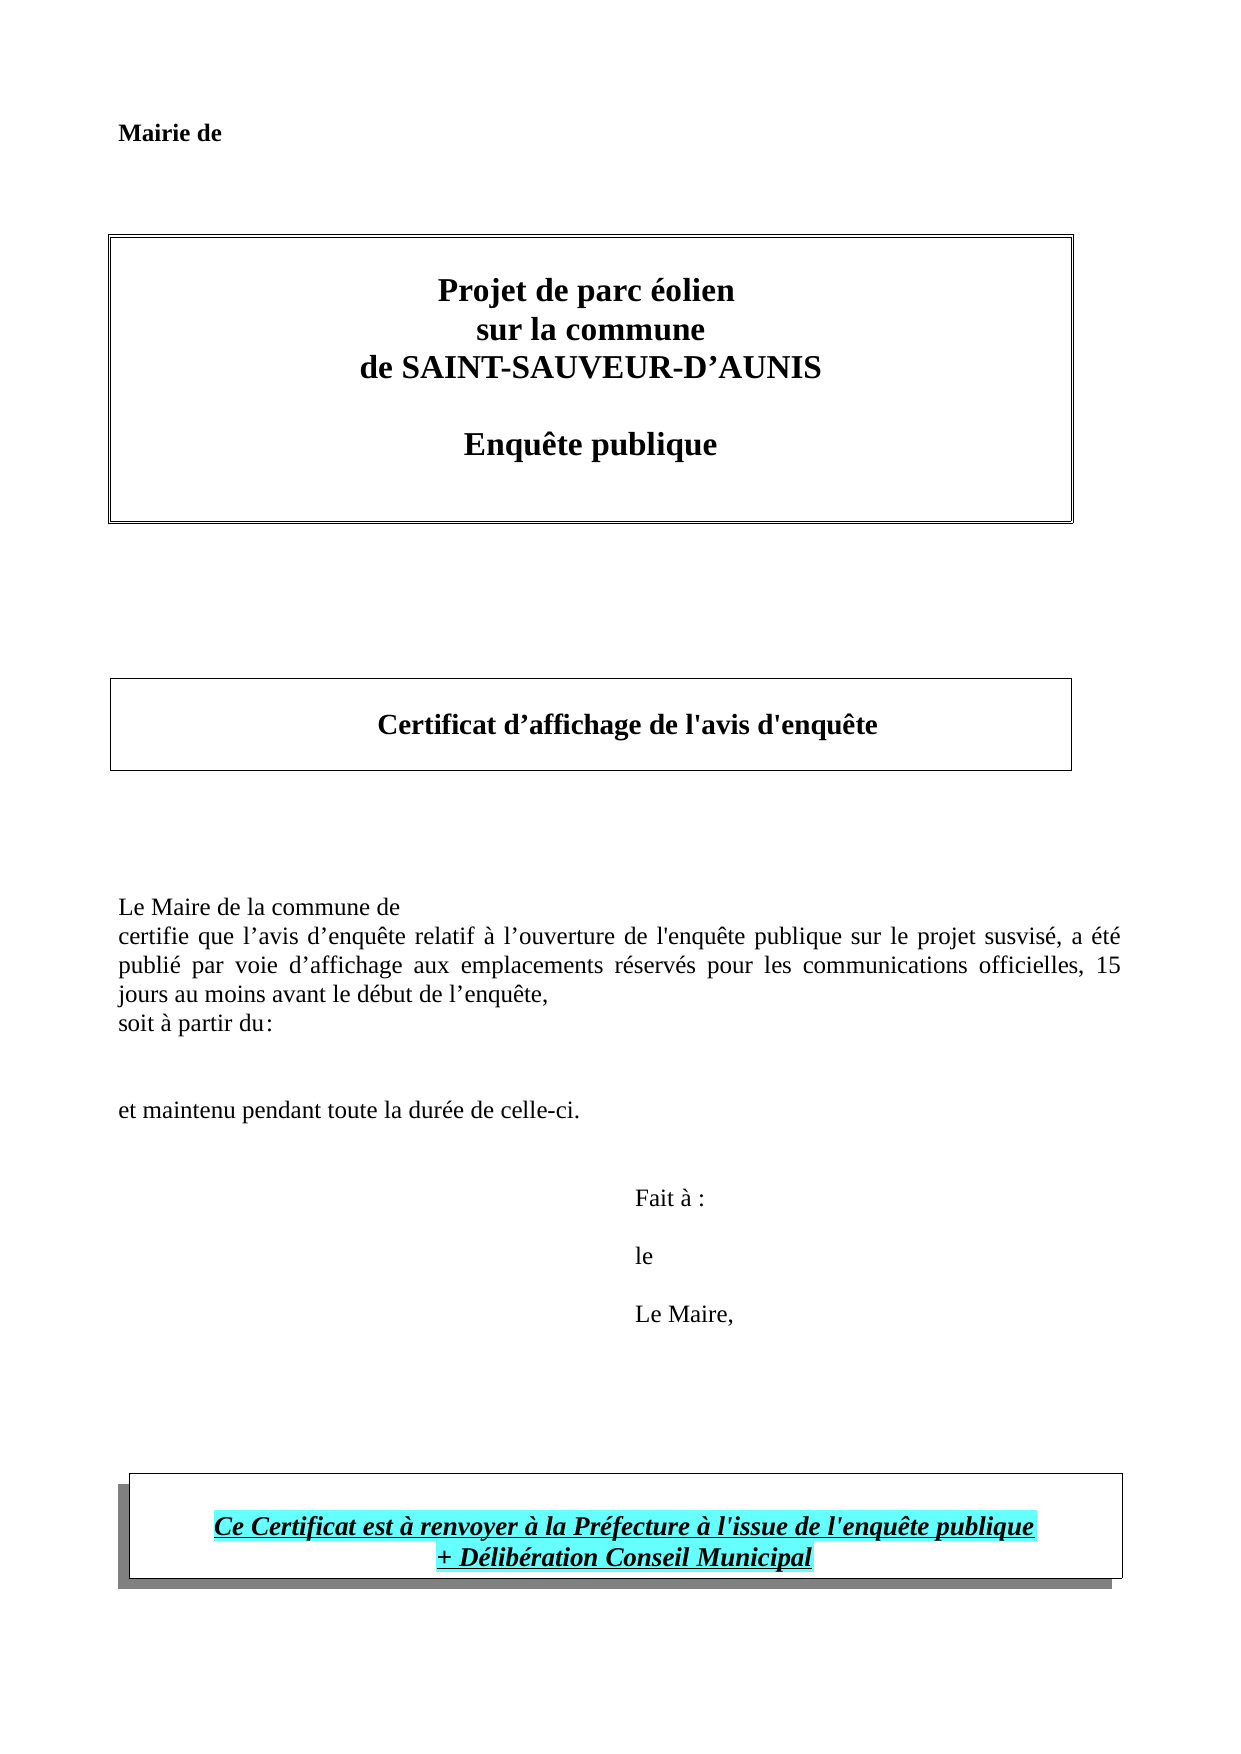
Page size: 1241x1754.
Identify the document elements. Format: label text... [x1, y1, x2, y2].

subtitle Mairie de [118, 118, 1122, 147]
table_header Projet de parc éolien sur la commune de SAINT-SAUVEUR-D’AUNIS Enquête publique [111, 238, 1071, 521]
table_header Certificat d’affichage de l'avis d'enquête [111, 679, 1071, 770]
subtitle Le Maire de la commune de [118, 892, 1122, 921]
text Le Maire, [561, 1299, 1122, 1328]
text N [0, 561, 1122, 590]
subtitle certifie que l’avis d’enquête relatif à l’ouverture de l'enquête publique sur le projet susvisé, a été publié par voie d’affichage aux emplacements réservés pour les communications officielles, 15 jours au moins avant le début de l’enquête, [118, 921, 1122, 1008]
table_header Ce Certificat est à renvoyer à la Préfecture à l'issue de l'enquête publique + Délibération Conseil Municipal [130, 1474, 1122, 1578]
subtitle Fait à : [561, 1183, 1122, 1212]
subtitle le [561, 1241, 1122, 1270]
subtitle soit à partir du : [118, 1008, 1122, 1037]
text et maintenu pendant toute la durée de celle-ci. [118, 1095, 1122, 1124]
